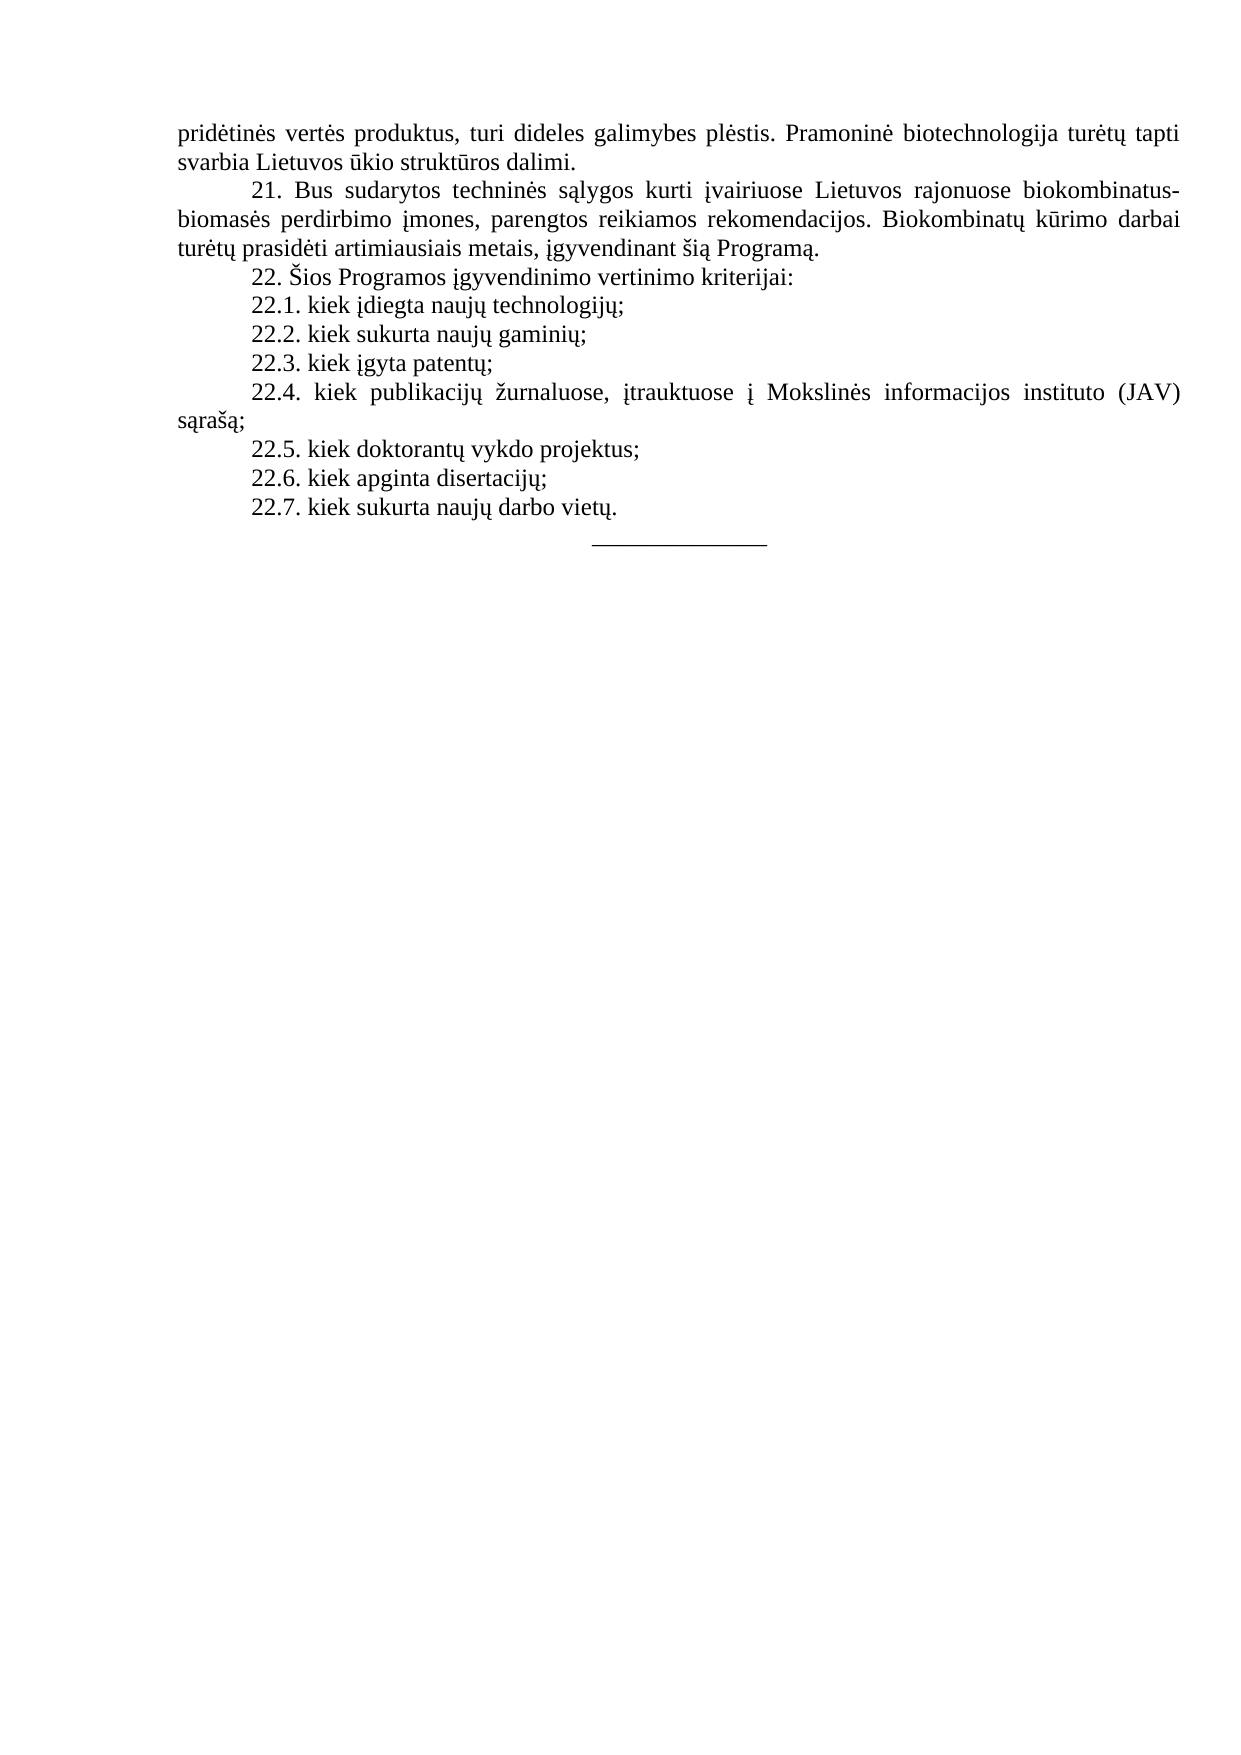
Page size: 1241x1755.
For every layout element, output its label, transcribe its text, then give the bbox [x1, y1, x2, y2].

text 22.4. kiek publikacijų žurnaluose, įtrauktuose į Mokslinės informacijos instituto (JAV) sąrašą; [177, 377, 1181, 434]
text 22.6. kiek apginta disertacijų; [177, 463, 1181, 492]
text 21. Bus sudarytos techninės sąlygos kurti įvairiuose Lietuvos rajonuose biokombinatus-biomasės perdirbimo įmones, parengtos reikiamos rekomendacijos. Biokombinatų kūrimo darbai turėtų prasidėti artimiausiais metais, įgyvendinant šią Programą. [177, 176, 1181, 262]
text 22.7. kiek sukurta naujų darbo vietų. [177, 492, 1181, 521]
text 22. Šios Programos įgyvendinimo vertinimo kriterijai: [177, 262, 1181, 291]
text ______________ [177, 521, 1181, 549]
text pridėtinės vertės produktus, turi dideles galimybes plėstis. Pramoninė biotechnologija turėtų tapti svarbia Lietuvos ūkio struktūros dalimi. [177, 118, 1181, 176]
text 22.1. kiek įdiegta naujų technologijų; [177, 291, 1181, 319]
text 22.2. kiek sukurta naujų gaminių; [177, 319, 1181, 348]
text 22.5. kiek doktorantų vykdo projektus; [177, 434, 1181, 463]
text 22.3. kiek įgyta patentų; [177, 348, 1181, 377]
